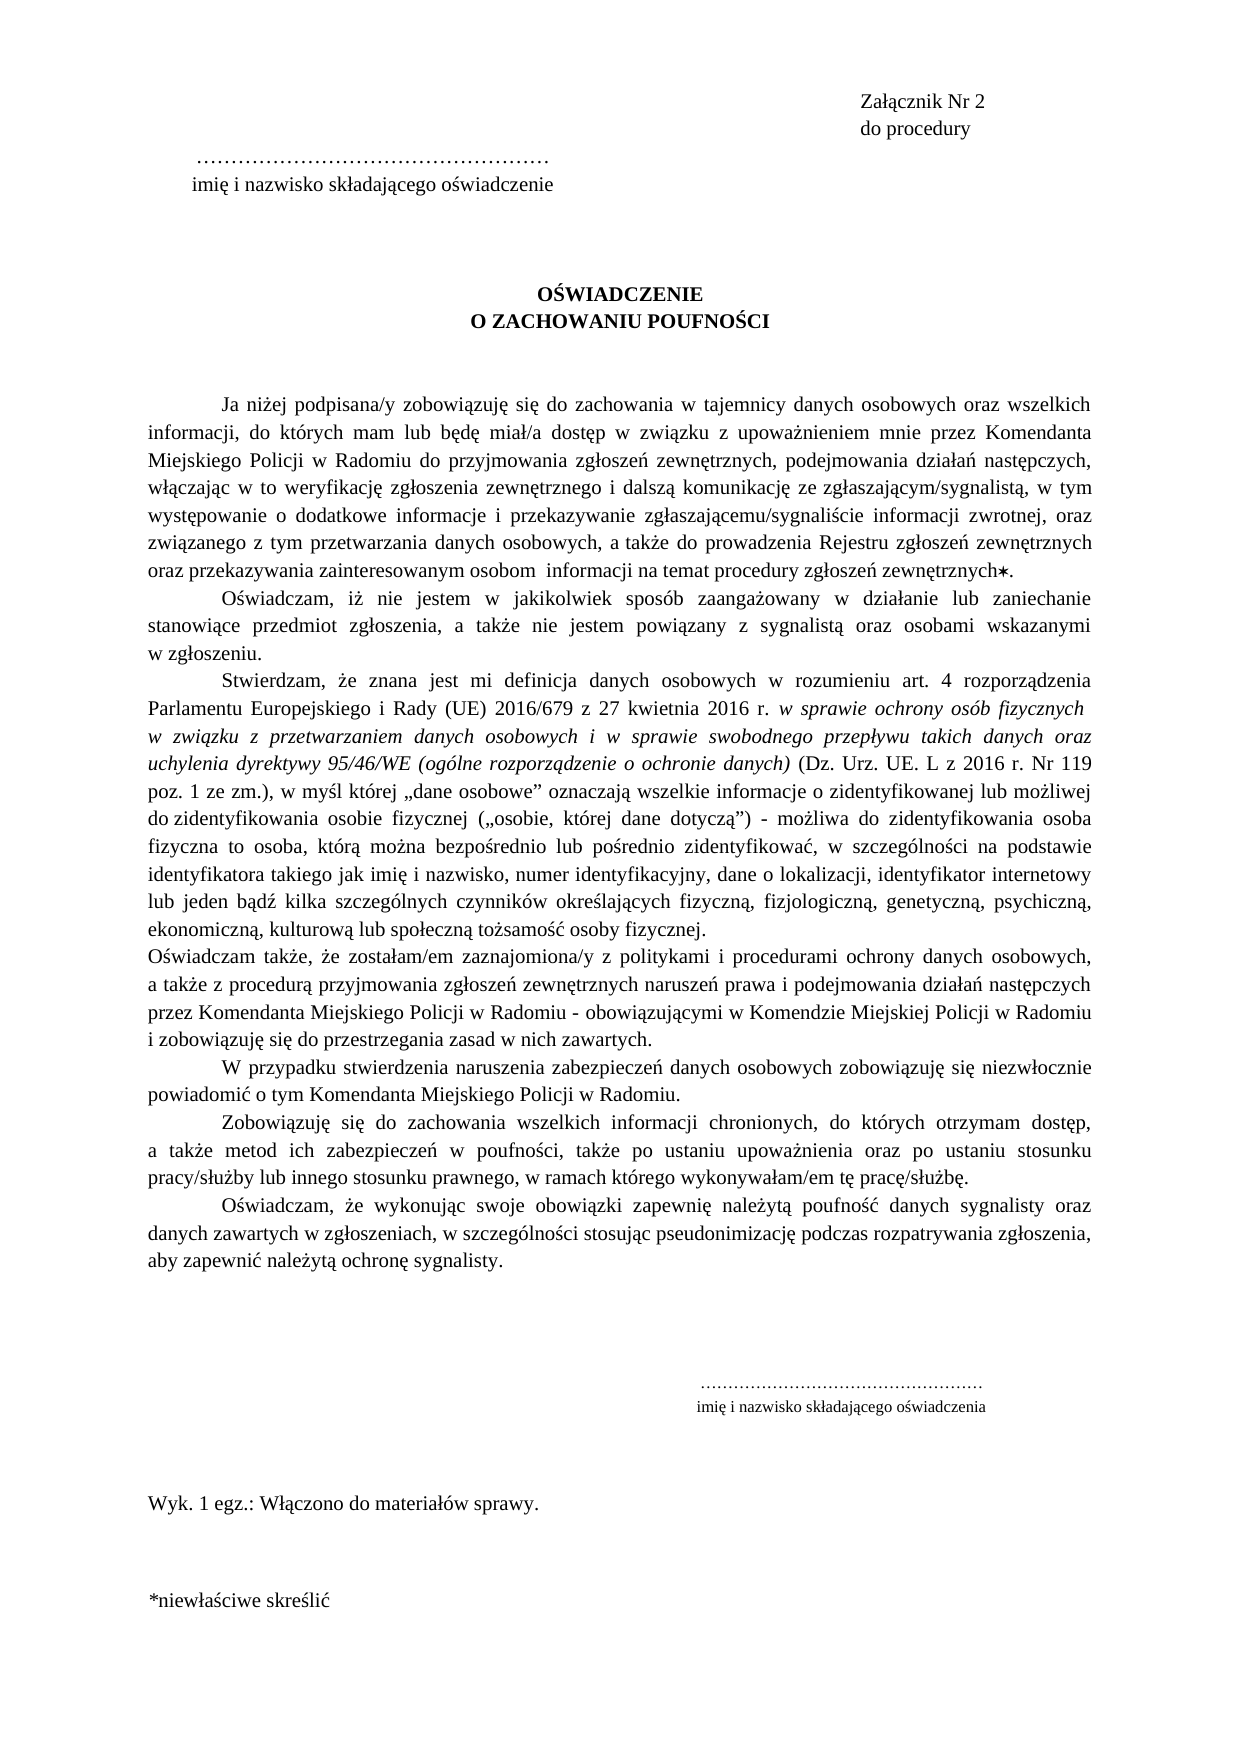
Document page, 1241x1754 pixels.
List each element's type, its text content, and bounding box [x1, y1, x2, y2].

text O ZACHOWANIU POUFNOŚCI [148, 309, 1093, 333]
text Ja niżej podpisana/y zobowiązuję się do zachowania w tajemnicy danych osobowych oraz wszelkich informacji, do których mam lub będę miał/a dostęp w związku z upoważnieniem mnie przez Komendanta Miejskiego Policji w Radomiu do przyjmowania zgłoszeń zewnętrznych, podejmowania działań następczych, włączając w to weryfikację zgłoszenia zewnętrznego i dalszą komunikację ze zgłaszającym/sygnalistą, w tym występowanie o dodatkowe informacje i przekazywanie zgłaszającemu/sygnaliście informacji zwrotnej, oraz związanego z tym przetwarzania danych osobowych, a także do prowadzenia Rejestru zgłoszeń zewnętrznych oraz przekazywania zainteresowanym osobom informacji na temat procedury zgłoszeń zewnętrznych. [148, 392, 1093, 582]
text Załącznik Nr 2 [860, 89, 1093, 113]
text OŚWIADCZENIE [148, 282, 1093, 306]
text Zobowiązuję się do zachowania wszelkich informacji chronionych, do których otrzymam dostęp, a także metod ich zabezpieczeń w poufności, także po ustaniu upoważnienia oraz po ustaniu stosunku pracy/służby lub innego stosunku prawnego, w ramach którego wykonywałam/em tę pracę/służbę. [148, 1110, 1093, 1189]
text do procedury [860, 116, 1093, 140]
text …………………………………………… [148, 1335, 1093, 1393]
text *niewłaściwe skreślić [148, 1588, 1093, 1612]
text Oświadczam, iż nie jestem w jakikolwiek sposób zaangażowany w działanie lub zaniechanie stanowiące przedmiot zgłoszenia, a także nie jestem powiązany z sygnalistą oraz osobami wskazanymi w zgłoszeniu. [148, 586, 1093, 665]
text imię i nazwisko składającego oświadczenie [148, 171, 1093, 196]
text …………………………………………… [148, 144, 1093, 168]
text W przypadku stwierdzenia naruszenia zabezpieczeń danych osobowych zobowiązuję się niezwłocznie powiadomić o tym Komendanta Miejskiego Policji w Radomiu. [148, 1055, 1093, 1106]
text Oświadczam także, że zostałam/em zaznajomiona/y z politykami i procedurami ochrony danych osobowych, a także z procedurą przyjmowania zgłoszeń zewnętrznych naruszeń prawa i podejmowania działań następczych przez Komendanta Miejskiego Policji w Radomiu - obowiązującymi w Komendzie Miejskiej Policji w Radomiu i zobowiązuję się do przestrzegania zasad w nich zawartych. [148, 944, 1093, 1051]
text Oświadczam, że wykonując swoje obowiązki zapewnię należytą poufność danych sygnalisty oraz danych zawartych w zgłoszeniach, w szczególności stosując pseudonimizację podczas rozpatrywania zgłoszenia, aby zapewnić należytą ochronę sygnalisty. [148, 1193, 1093, 1272]
text Stwierdzam, że znana jest mi definicja danych osobowych w rozumieniu art. 4 rozporządzenia Parlamentu Europejskiego i Rady (UE) 2016/679 z 27 kwietnia 2016 r. w sprawie ochrony osób fizycznych w związku z przetwarzaniem danych osobowych i w sprawie swobodnego przepływu takich danych oraz uchylenia dyrektywy 95/46/WE (ogólne rozporządzenie o ochronie danych) (Dz. Urz. UE. L z 2016 r. Nr 119 poz. 1 ze zm.), w myśl której „dane osobowe” oznaczają wszelkie informacje o zidentyfikowanej lub możliwej do zidentyfikowania osobie fizycznej („osobie, której dane dotyczą”) - możliwa do zidentyfikowania osoba fizyczna to osoba, którą można bezpośrednio lub pośrednio zidentyfikować, w szczególności na podstawie identyfikatora takiego jak imię i nazwisko, numer identyfikacyjny, dane o lokalizacji, identyfikator internetowy lub jeden bądź kilka szczególnych czynników określających fizyczną, fizjologiczną, genetyczną, psychiczną, ekonomiczną, kulturową lub społeczną tożsamość osoby fizycznej. [148, 668, 1093, 941]
text Wyk. 1 egz.: Włączono do materiałów sprawy. [148, 1491, 1093, 1515]
text imię i nazwisko składającego oświadczenia [148, 1397, 1093, 1416]
